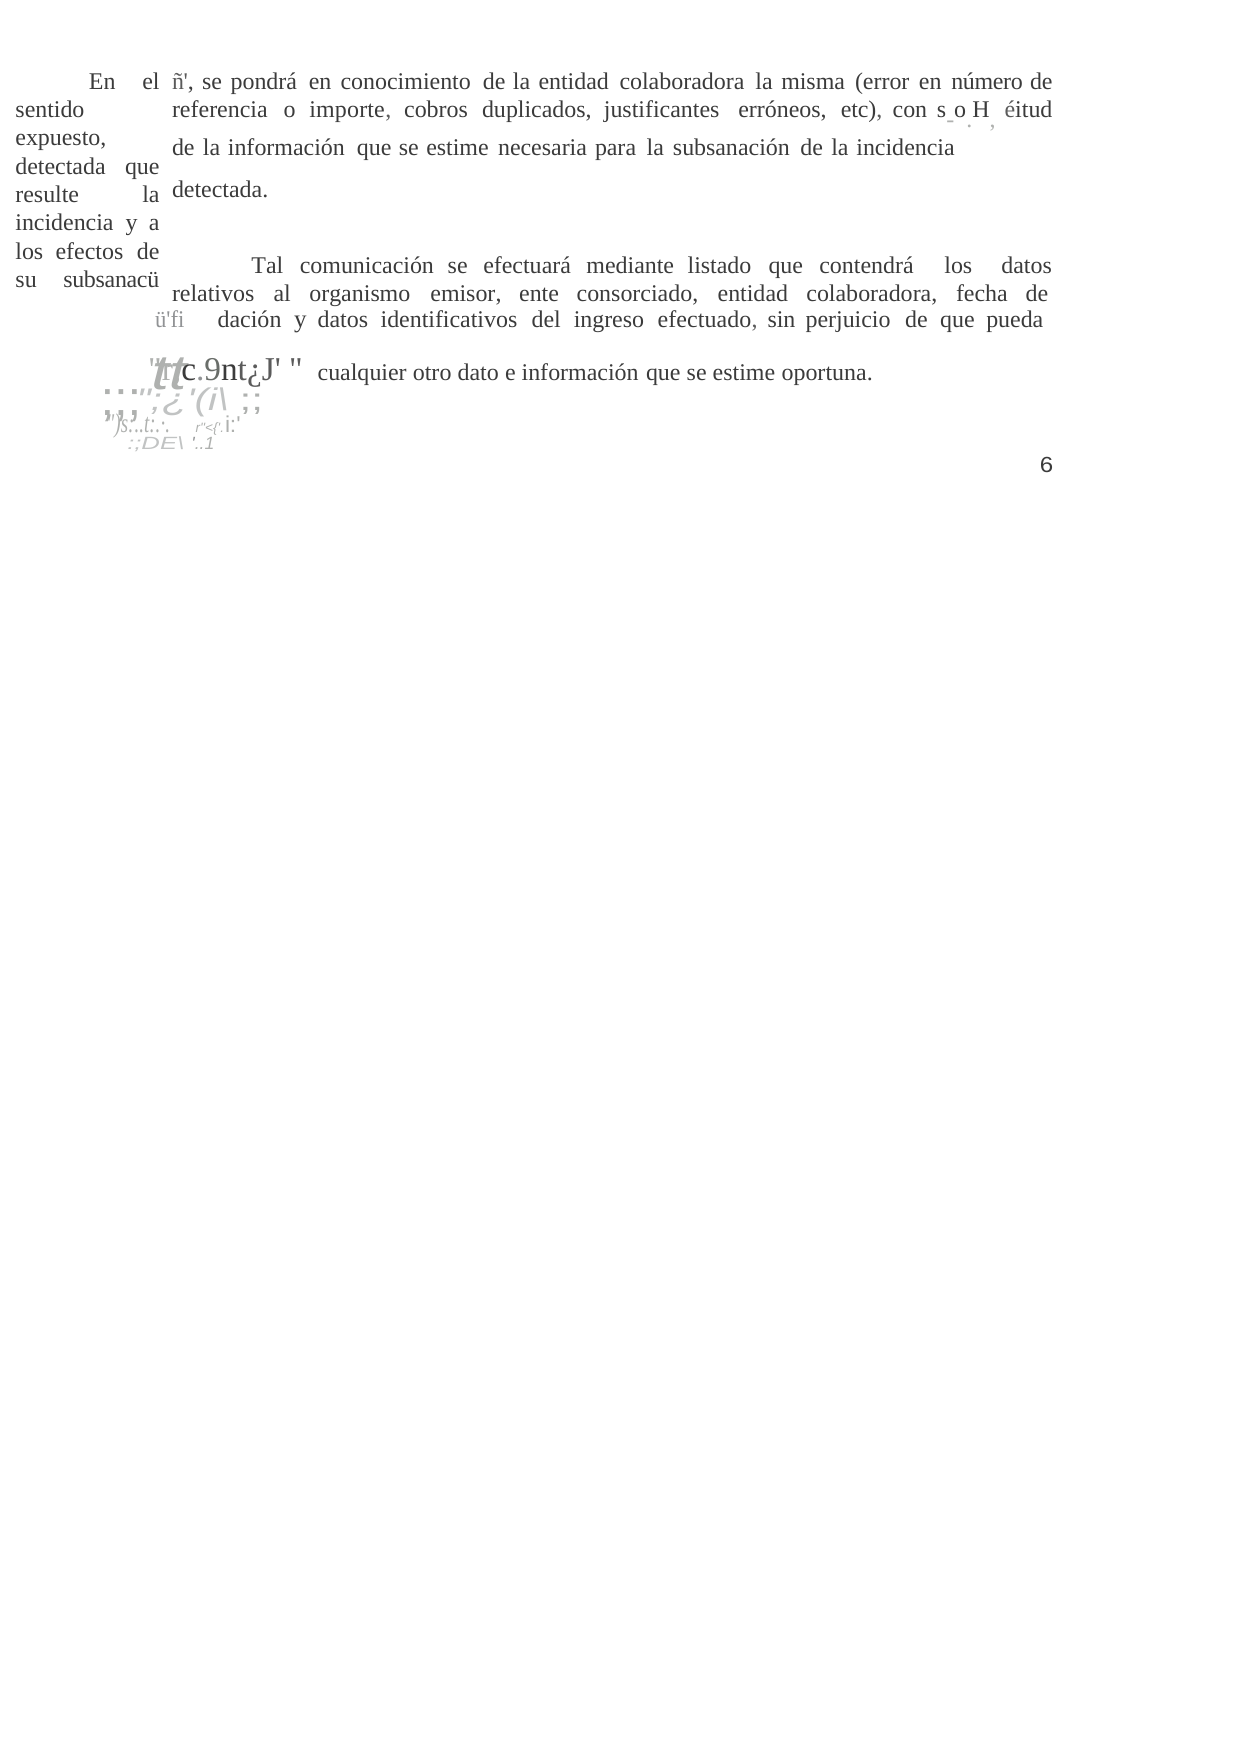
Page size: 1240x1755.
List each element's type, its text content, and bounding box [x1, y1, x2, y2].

text detectada. [173, 182, 1064, 202]
text ")s:..t:.·. r''<{'.i:' [115, 415, 1064, 437]
text ñ', se pondrá en conocimiento de la entidad colaboradora la misma (error en número de referencia o importe, cobros duplicados, justificantes erróneos, etc), con s-o.H, éitud de la información que se estime necesaria para la subsanación de la incidencia [173, 67, 1053, 161]
text tt\ [185, 366, 194, 379]
text :;DE\ '..1 [127, 437, 1064, 453]
text En el sentido expuesto, detectada que resulte la incidencia y a los efectos de su subsanacü [15, 67, 159, 293]
text ";¿'(i\ ;; [167, 393, 200, 415]
text 6 [19, 453, 1053, 477]
text ;;;"r,c.9nt¿J' " cualquier otro dato e información que se estime oportuna. [100, 332, 1064, 393]
text ü'fi dación y datos identificativos del ingreso efectuado, sin perjuicio de que pueda [155, 307, 1064, 332]
text ";¿'(i\ ;; [199, 393, 1064, 415]
text ";¿'(i\ ;; [136, 393, 175, 415]
text Tal comunicación se efectuará mediante listado que contendrá los datos relativos al organismo emisor, ente consorciado, entidad colaboradora, fecha de [173, 252, 1052, 307]
text tt\ [151, 350, 194, 399]
